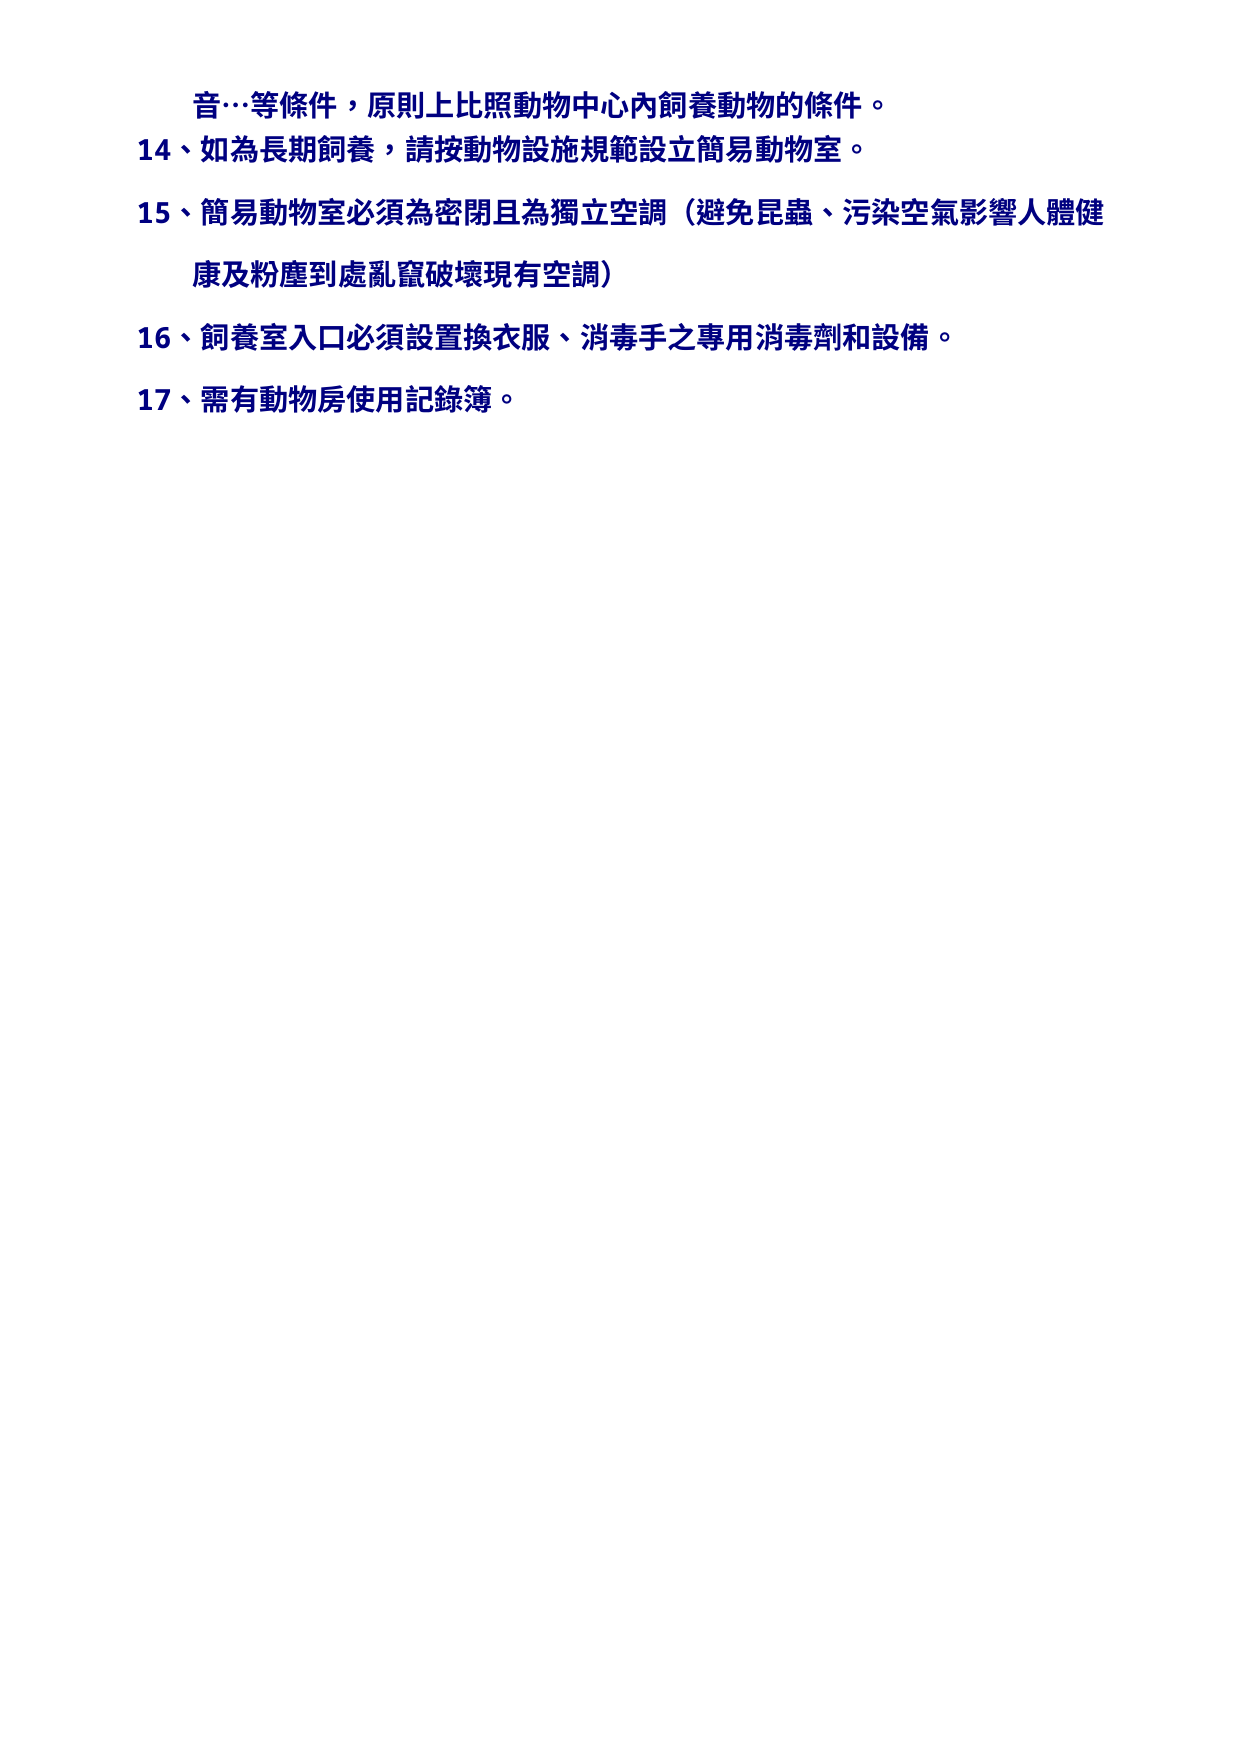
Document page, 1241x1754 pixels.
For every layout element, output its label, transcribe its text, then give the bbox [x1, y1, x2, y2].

text 15、簡易動物室必須為密閉且為獨立空調（避免昆蟲、污染空氣影響人體健康及粉塵到處亂竄破壞現有空調） [136, 169, 1122, 294]
text 14、如為長期飼養，請按動物設施規範設立簡易動物室。 [136, 125, 1087, 169]
text 17、需有動物房使用記錄簿。 [136, 356, 1122, 419]
text 音…等條件，原則上比照動物中心內飼養動物的條件。 [136, 81, 1122, 125]
text 16、飼養室入口必須設置換衣服、消毒手之專用消毒劑和設備。 [136, 294, 1122, 356]
